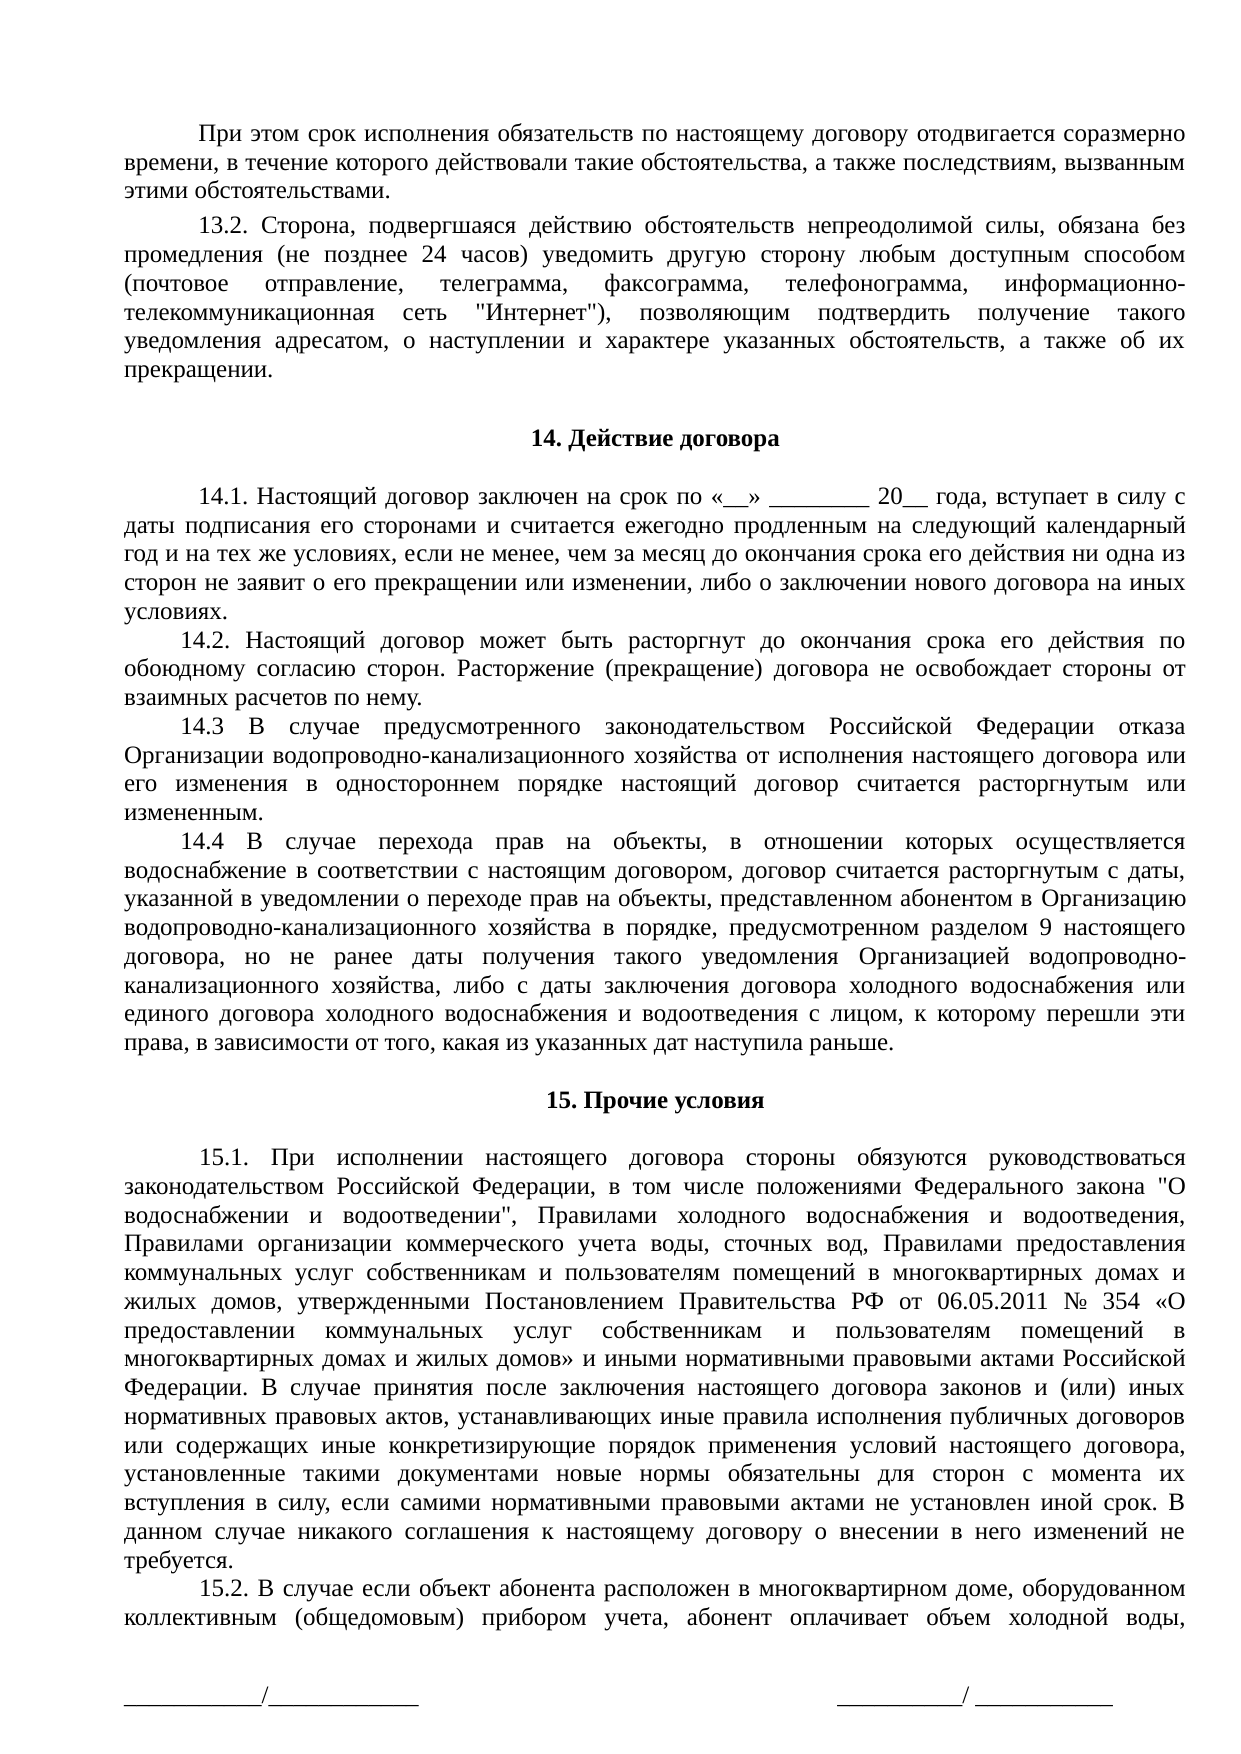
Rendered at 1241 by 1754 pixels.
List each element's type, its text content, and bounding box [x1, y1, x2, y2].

text 13.2. Сторона, подвергшаяся действию обстоятельств непреодолимой силы, обязана без промедления (не позднее 24 часов) уведомить другую сторону любым доступным способом (почтовое отправление, телеграмма, факсограмма, телефонограмма, информационно-телекоммуникационная сеть "Интернет"), позволяющим подтвердить получение такого уведомления адресатом, о наступлении и характере указанных обстоятельств, а также об их прекращении. [124, 210, 1186, 383]
text 14.3 В случае предусмотренного законодательством Российской Федерации отказа Организации водопроводно-канализационного хозяйства от исполнения настоящего договора или его изменения в одностороннем порядке настоящий договор считается расторгнутым или измененным. [124, 711, 1186, 826]
text 14. Действие договора [124, 423, 1186, 452]
text 15. Прочие условия [124, 1085, 1186, 1113]
text 14.2. Настоящий договор может быть расторгнут до окончания срока его действия по обоюдному согласию сторон. Расторжение (прекращение) договора не освобождает стороны от взаимных расчетов по нему. [124, 625, 1186, 711]
text 15.1. При исполнении настоящего договора стороны обязуются руководствоваться законодательством Российской Федерации, в том числе положениями Федерального закона "О водоснабжении и водоотведении", Правилами холодного водоснабжения и водоотведения, Правилами организации коммерческого учета воды, сточных вод, Правилами предоставления коммунальных услуг собственникам и пользователям помещений в многоквартирных домах и жилых домов, утвержденными Постановлением Правительства РФ от 06.05.2011 № 354 «О предоставлении коммунальных услуг собственникам и пользователям помещений в многоквартирных домах и жилых домов» и иными нормативными правовыми актами Российской Федерации. В случае принятия после заключения настоящего договора законов и (или) иных нормативных правовых актов, устанавливающих иные правила исполнения публичных договоров или содержащих иные конкретизирующие порядок применения условий настоящего договора, установленные такими документами новые нормы обязательны для сторон с момента их вступления в силу, если самими нормативными правовыми актами не установлен иной срок. В данном случае никакого соглашения к настоящему договору о внесении в него изменений не требуется. [124, 1142, 1186, 1573]
text 14.1. Настоящий договор заключен на срок по «__» ________ 20__ года, вступает в силу с даты подписания его сторонами и считается ежегодно продленным на следующий календарный год и на тех же условиях, если не менее, чем за месяц до окончания срока его действия ни одна из сторон не заявит о его прекращении или изменении, либо о заключении нового договора на иных условиях. [124, 481, 1186, 625]
text При этом срок исполнения обязательств по настоящему договору отодвигается соразмерно времени, в течение которого действовали такие обстоятельства, а также последствиям, вызванным этими обстоятельствами. [124, 118, 1186, 204]
text 14.4 В случае перехода прав на объекты, в отношении которых осуществляется водоснабжение в соответствии с настоящим договором, договор считается расторгнутым с даты, указанной в уведомлении о переходе прав на объекты, представленном абонентом в Организацию водопроводно-канализационного хозяйства в порядке, предусмотренном разделом 9 настоящего договора, но не ранее даты получения такого уведомления Организацией водопроводно-канализационного хозяйства, либо с даты заключения договора холодного водоснабжения или единого договора холодного водоснабжения и водоотведения с лицом, к которому перешли эти права, в зависимости от того, какая из указанных дат наступила раньше. [124, 826, 1186, 1056]
text 15.2. В случае если объект абонента расположен в многоквартирном доме, оборудованном коллективным (общедомовым) прибором учета, абонент оплачивает объем холодной воды, [124, 1573, 1186, 1631]
